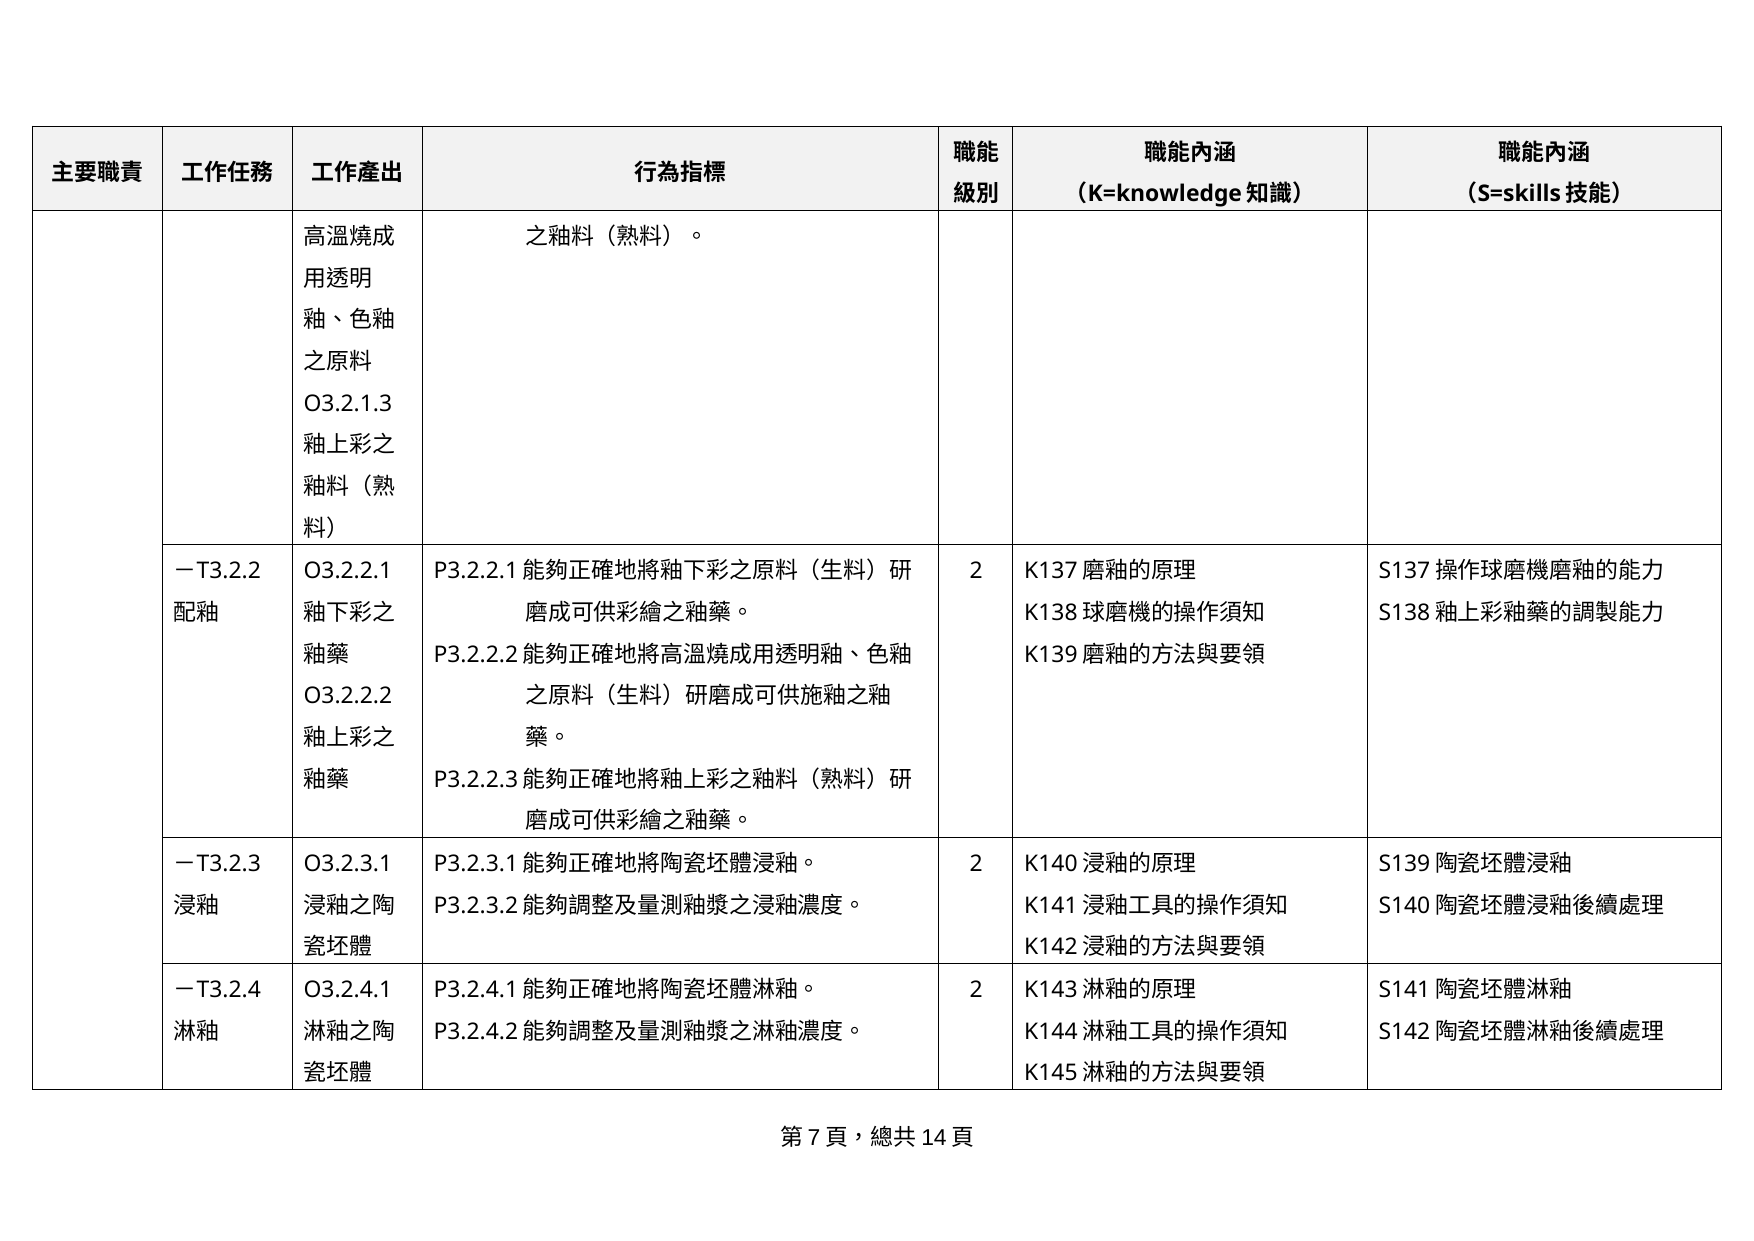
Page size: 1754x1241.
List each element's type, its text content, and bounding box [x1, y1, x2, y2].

table_cell －T3.2.3浸釉 [163, 838, 292, 963]
table_cell －T3.2.4淋釉 [163, 964, 292, 1089]
table_header 工作產出 [293, 127, 422, 210]
table_header 職能級別 [939, 127, 1012, 210]
table_cell [163, 211, 292, 544]
table_cell S137操作球磨機磨釉的能力 S138釉上彩釉藥的調製能力 [1368, 545, 1721, 837]
table_cell [939, 211, 1012, 544]
table_cell O3.2.4.1淋釉之陶瓷坯體 [293, 964, 422, 1089]
table_cell 2 [939, 545, 1012, 837]
table_cell P3.2.4.1能夠正確地將陶瓷坯體淋釉。 P3.2.4.2能夠調整及量測釉漿之淋釉濃度。 [423, 964, 938, 1089]
table_header 職能內涵 （S=skills技能） [1368, 127, 1721, 210]
table_cell P3.2.3.1能夠正確地將陶瓷坯體浸釉。 P3.2.3.2能夠調整及量測釉漿之浸釉濃度。 [423, 838, 938, 963]
table_header 工作任務 [163, 127, 292, 210]
table_cell S139陶瓷坯體浸釉 S140陶瓷坯體浸釉後續處理 [1368, 838, 1721, 963]
table_cell O3.2.3.1浸釉之陶瓷坯體 [293, 838, 422, 963]
table_cell －T3.2.2配釉 [163, 545, 292, 837]
table_cell K143淋釉的原理 K144淋釉工具的操作須知 K145淋釉的方法與要領 [1013, 964, 1367, 1089]
table_header 職能內涵 （K=knowledge知識） [1013, 127, 1367, 210]
table_cell 2 [939, 964, 1012, 1089]
table_cell K137磨釉的原理 K138球磨機的操作須知 K139磨釉的方法與要領 [1013, 545, 1367, 837]
table_cell [1368, 211, 1721, 544]
table_cell 高溫燒成用透明釉、色釉之原料 O3.2.1.3釉上彩之釉料（熟料） [293, 211, 422, 544]
table_cell O3.2.2.1釉下彩之釉藥 O3.2.2.2釉上彩之釉藥 [293, 545, 422, 837]
table_cell K140浸釉的原理 K141浸釉工具的操作須知 K142浸釉的方法與要領 [1013, 838, 1367, 963]
table_cell [33, 211, 162, 1089]
table_cell 之釉料（熟料）。 [423, 211, 938, 544]
table_header 行為指標 [423, 127, 938, 210]
table_header 主要職責 [33, 127, 162, 210]
table_cell S141陶瓷坯體淋釉 S142陶瓷坯體淋釉後續處理 [1368, 964, 1721, 1089]
table_cell [1013, 211, 1367, 544]
table_cell P3.2.2.1能夠正確地將釉下彩之原料（生料）研磨成可供彩繪之釉藥。 P3.2.2.2能夠正確地將高溫燒成用透明釉、色釉之原料（生料）研磨成可供施釉之釉藥。 P3.2.2.3能夠正確地將釉上彩之釉料（熟料）研磨成可供彩繪之釉藥。 [423, 545, 938, 837]
table_cell 2 [939, 838, 1012, 963]
